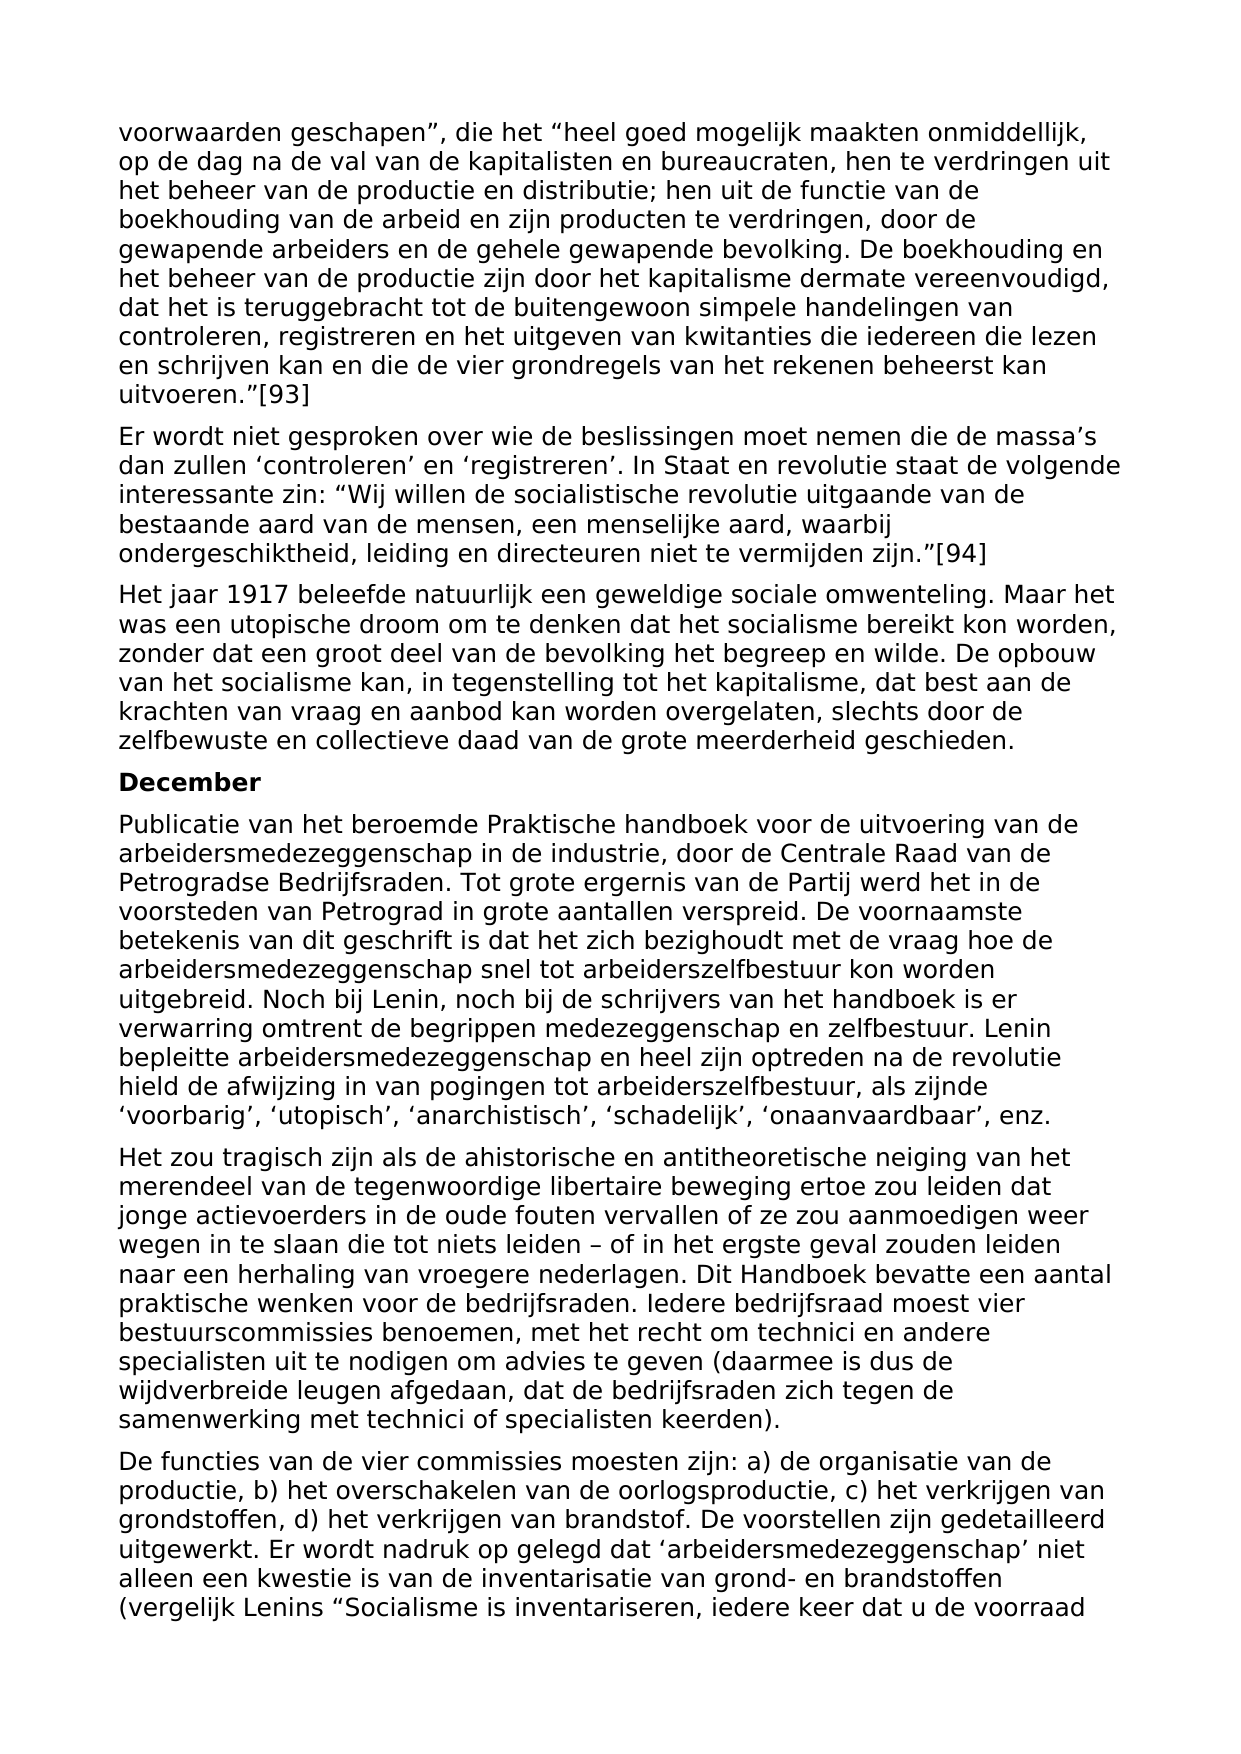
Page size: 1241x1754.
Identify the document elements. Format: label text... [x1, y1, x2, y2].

text Er wordt niet gesproken over wie de beslissingen moet nemen die de massa’s dan zullen ‘controleren’ en ‘registreren’. In Staat en revolutie staat de volgende interessante zin: “Wij willen de socialistische revolutie uitgaande van de bestaande aard van de mensen, een menselijke aard, waarbij ondergeschiktheid, leiding en directeuren niet te vermijden zijn.”[94] [118, 422, 1122, 568]
text Publicatie van het beroemde Praktische handboek voor de uitvoering van de arbeidersmedezeggenschap in de industrie, door de Centrale Raad van de Petrogradse Bedrijfsraden. Tot grote ergernis van de Partij werd het in de voorsteden van Petrograd in grote aantallen verspreid. De voornaamste betekenis van dit geschrift is dat het zich bezighoudt met de vraag hoe de arbeidersmedezeggenschap snel tot arbeiderszelfbestuur kon worden uitgebreid. Noch bij Lenin, noch bij de schrijvers van het handboek is er verwarring omtrent de begrippen medezeggenschap en zelfbestuur. Lenin bepleitte arbeidersmedezeggenschap en heel zijn optreden na de revolutie hield de afwijzing in van pogingen tot arbeiderszelfbestuur, als zijnde ‘voorbarig’, ‘utopisch’, ‘anarchistisch’, ‘schadelijk’, ‘onaanvaardbaar’, enz. [118, 810, 1122, 1131]
text Het zou tragisch zijn als de ahistorische en antitheoretische neiging van het merendeel van de tegenwoordige libertaire beweging ertoe zou leiden dat jonge actievoerders in de oude fouten vervallen of ze zou aanmoedigen weer wegen in te slaan die tot niets leiden – of in het ergste geval zouden leiden naar een herhaling van vroegere nederlagen. Dit Handboek bevatte een aantal praktische wenken voor de bedrijfsraden. Iedere bedrijfsraad moest vier bestuurscommissies benoemen, met het recht om technici en andere specialisten uit te nodigen om advies te geven (daarmee is dus de wijdverbreide leugen afgedaan, dat de bedrijfsraden zich tegen de samenwerking met technici of specialisten keerden). [118, 1143, 1122, 1435]
text Het jaar 1917 beleefde natuurlijk een geweldige sociale omwenteling. Maar het was een utopische droom om te denken dat het socialisme bereikt kon worden, zonder dat een groot deel van de bevolking het begreep en wilde. De opbouw van het socialisme kan, in tegenstelling tot het kapitalisme, dat best aan de krachten van vraag en aanbod kan worden overgelaten, slechts door de zelfbewuste en collectieve daad van de grote meerderheid geschieden. [118, 581, 1122, 756]
text De functies van de vier commissies moesten zijn: a) de organisatie van de productie, b) het overschakelen van de oorlogsproductie, c) het verkrijgen van grondstoffen, d) het verkrijgen van brandstof. De voorstellen zijn gedetailleerd uitgewerkt. Er wordt nadruk op gelegd dat ‘arbeidersmedezeggenschap’ niet alleen een kwestie is van de inventarisatie van grond- en brandstoffen (vergelijk Lenins “Socialisme is inventariseren, iedere keer dat u de voorraad [118, 1447, 1122, 1622]
text voorwaarden geschapen”, die het “heel goed mogelijk maakten onmiddellijk, op de dag na de val van de kapitalisten en bureaucraten, hen te verdringen uit het beheer van de productie en distributie; hen uit de functie van de boekhouding van de arbeid en zijn producten te verdringen, door de gewapende arbeiders en de gehele gewapende bevolking. De boekhouding en het beheer van de productie zijn door het kapitalisme dermate vereenvoudigd, dat het is teruggebracht tot de buitengewoon simpele handelingen van controleren, registreren en het uitgeven van kwitanties die iedereen die lezen en schrijven kan en die de vier grondregels van het rekenen beheerst kan uitvoeren.”[93] [118, 118, 1122, 410]
text December [118, 768, 1122, 797]
